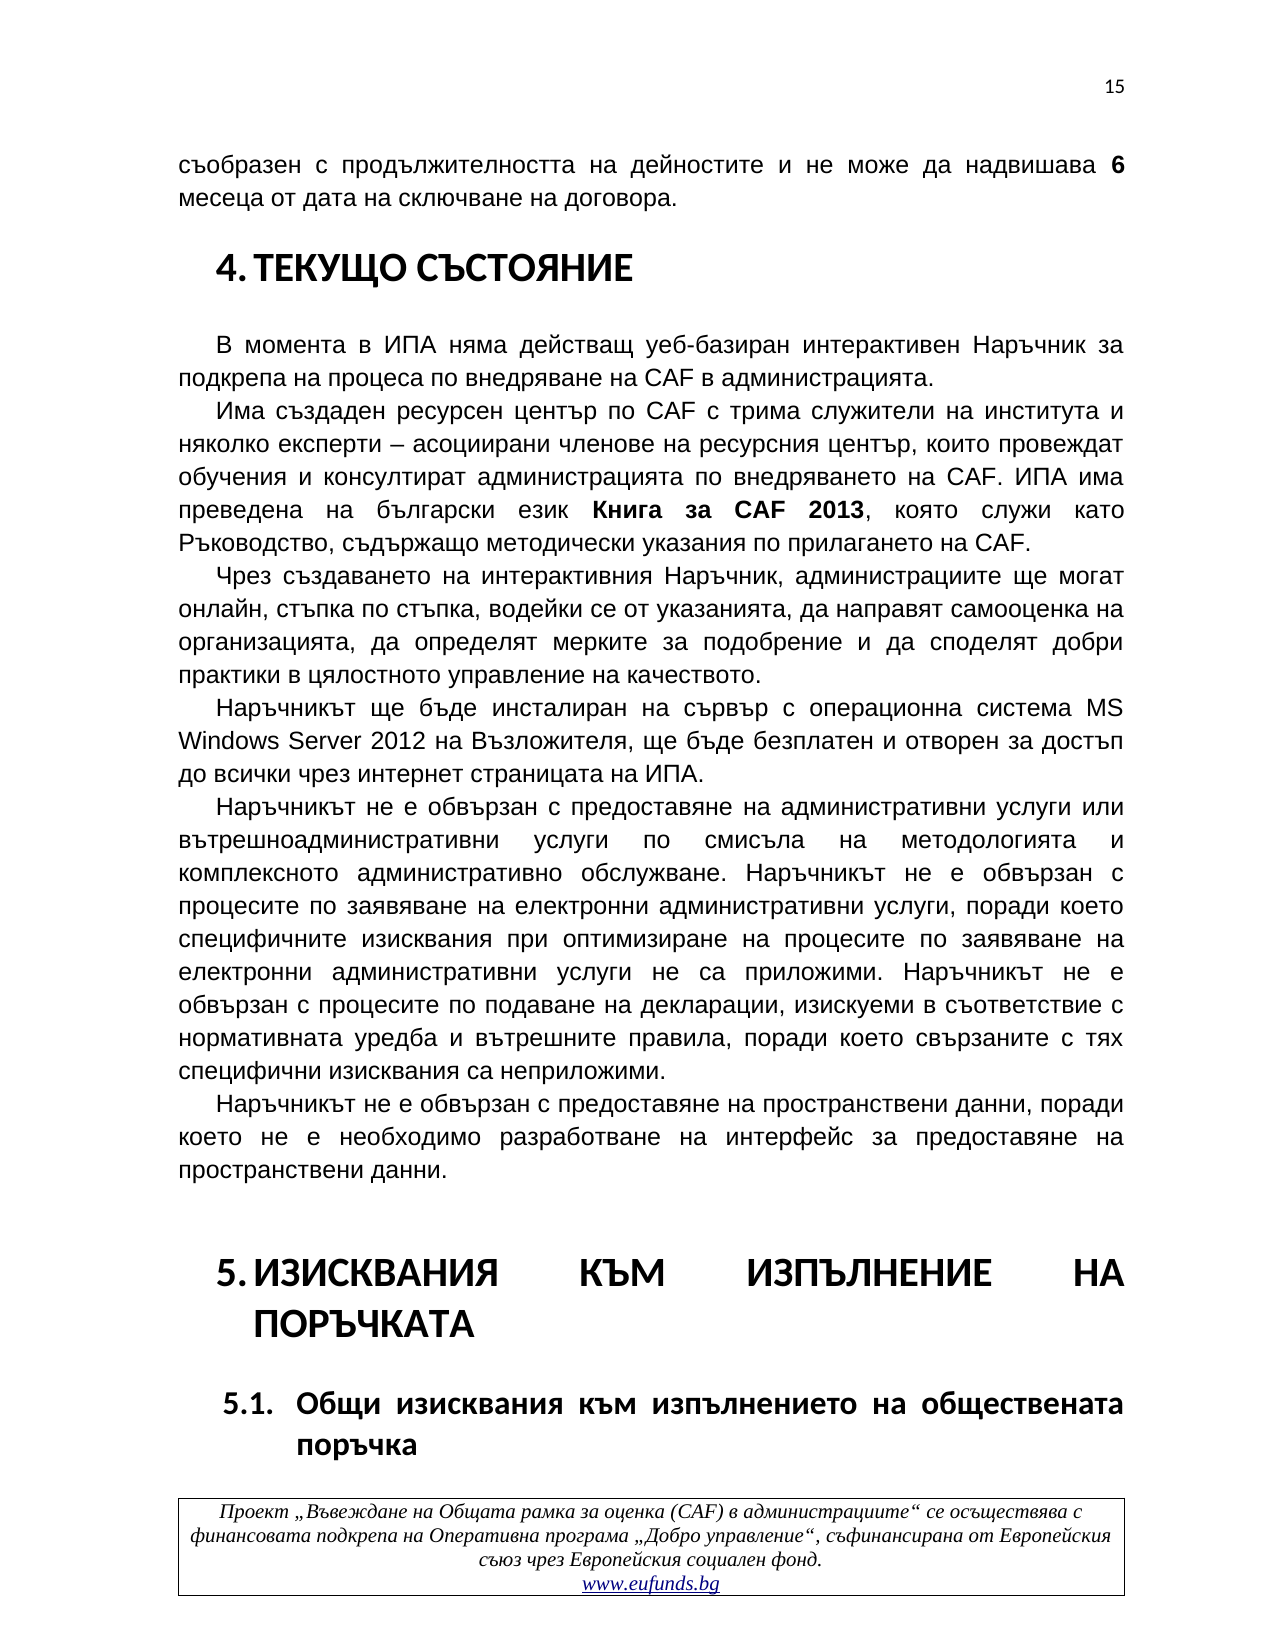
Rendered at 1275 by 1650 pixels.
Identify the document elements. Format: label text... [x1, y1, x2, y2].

text Чрез създаването на интерактивния Наръчник, администрациите ще могат онлайн, стъпка по стъпка, водейки се от указанията, да направят самооценка на организацията, да определят мерките за подобрение и да споделят добри практики в цялостното управление на качеството. [178, 561, 1125, 689]
subtitle ИЗИСКВАНИЯ КЪМ ИЗПЪЛНЕНИЕ НА ПОРЪЧКАТА [216, 1246, 1125, 1348]
text Има създаден ресурсен център по CAF с трима служители на института и няколко експерти – асоциирани членове на ресурсния център, които провеждат обучения и консултират администрацията по внедряването на CAF. ИПА има преведена на български език Книга за CAF 2013, която служи като Ръководство, съдържащо методически указания по прилагането на CAF. [178, 396, 1125, 557]
text съобразен с продължителността на дейностите и не може да надвишава 6 месеца от дата на сключване на договора. [178, 150, 1125, 212]
text Наръчникът ще бъде инсталиран на сървър с операционна система MS Windows Server 2012 на Възложителя, ще бъде безплатен и отворен за достъп до всички чрез интернет страницата на ИПА. [178, 693, 1125, 788]
text Наръчникът не е обвързан с предоставяне на административни услуги или вътрешноадминистративни услуги по смисъла на методологията и комплексното административно обслужване. Наръчникът не е обвързан с процесите по заявяване на електронни административни услуги, поради което специфичните изисквания при оптимизиране на процесите по заявяване на електронни административни услуги не са приложими. Наръчникът не е обвързан с процесите по подаване на декларации, изискуеми в съответствие с нормативната уредба и вътрешните правила, поради което свързаните с тях специфични изисквания са неприложими. [178, 792, 1125, 1085]
subtitle ТЕКУЩО СЪСТОЯНИЕ [216, 241, 1125, 292]
text В момента в ИПА няма действащ уеб-базиран интерактивен Наръчник за подкрепа на процеса по внедряване на CAF в администрацията. [178, 330, 1125, 391]
subtitle Общи изисквания към изпълнението на обществената поръчка [222, 1382, 1125, 1464]
text Наръчникът не е обвързан с предоставяне на пространствени данни, поради което не е необходимо разработване на интерфейс за предоставяне на пространствени данни. [178, 1089, 1125, 1184]
